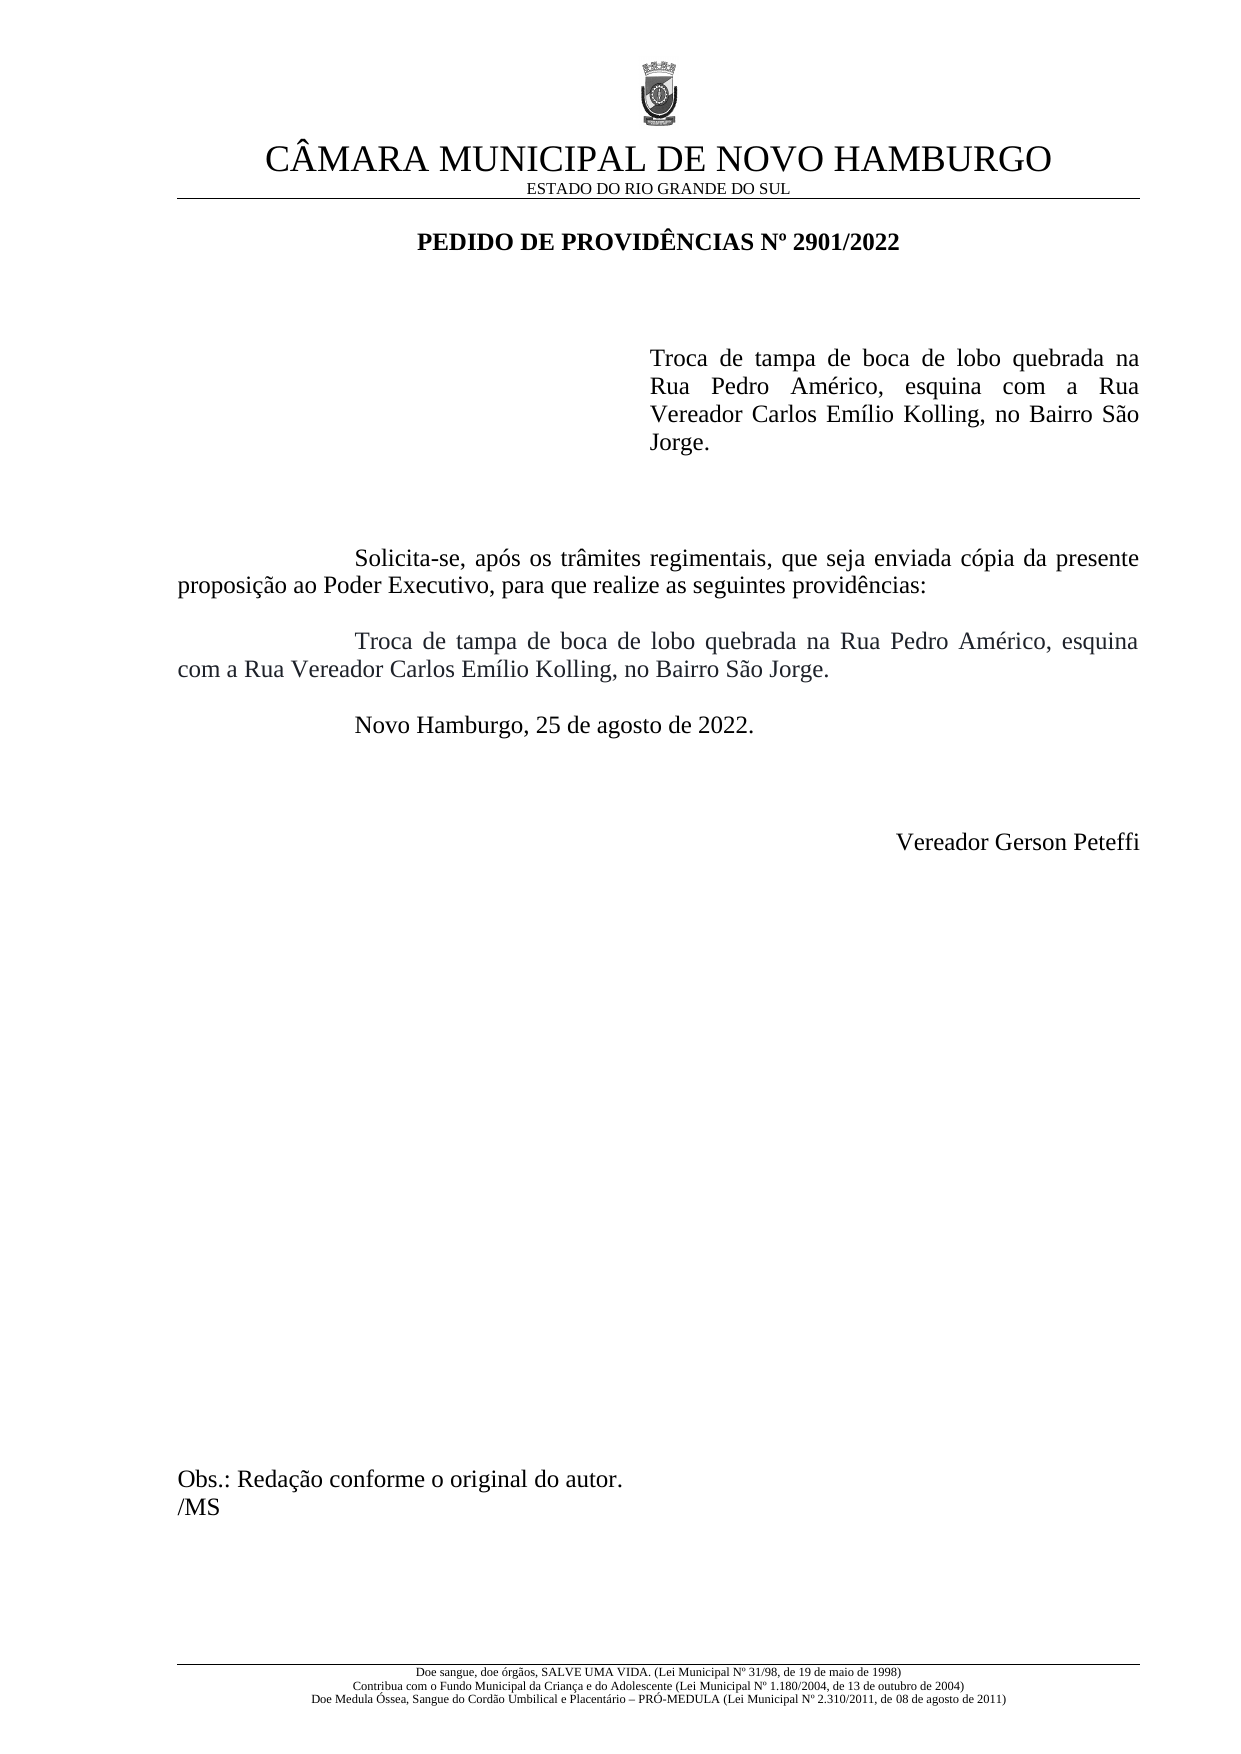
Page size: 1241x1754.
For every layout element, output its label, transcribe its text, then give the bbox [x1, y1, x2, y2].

text Obs.: Redação conforme o original do autor. [177, 1465, 1140, 1493]
text Solicita-se, após os trâmites regimentais, que seja enviada cópia da presente proposição ao Poder Executivo, para que realize as seguintes providências: [177, 544, 1140, 599]
text PEDIDO DE PROVIDÊNCIAS Nº 2901/2022 [177, 228, 1140, 256]
text Novo Hamburgo, 25 de agosto de 2022. [177, 712, 1140, 739]
text /MS [177, 1493, 1140, 1521]
text Troca de tampa de boca de lobo quebrada na Rua Pedro Américo, esquina com a Rua Vereador Carlos Emílio Kolling, no Bairro São Jorge. [649, 344, 1140, 455]
text Vereador Gerson Peteffi [177, 828, 1140, 856]
text Troca de tampa de boca de lobo quebrada na Rua Pedro Américo, esquina com a Rua Vereador Carlos Emílio Kolling, no Bairro São Jorge. [177, 627, 1140, 682]
